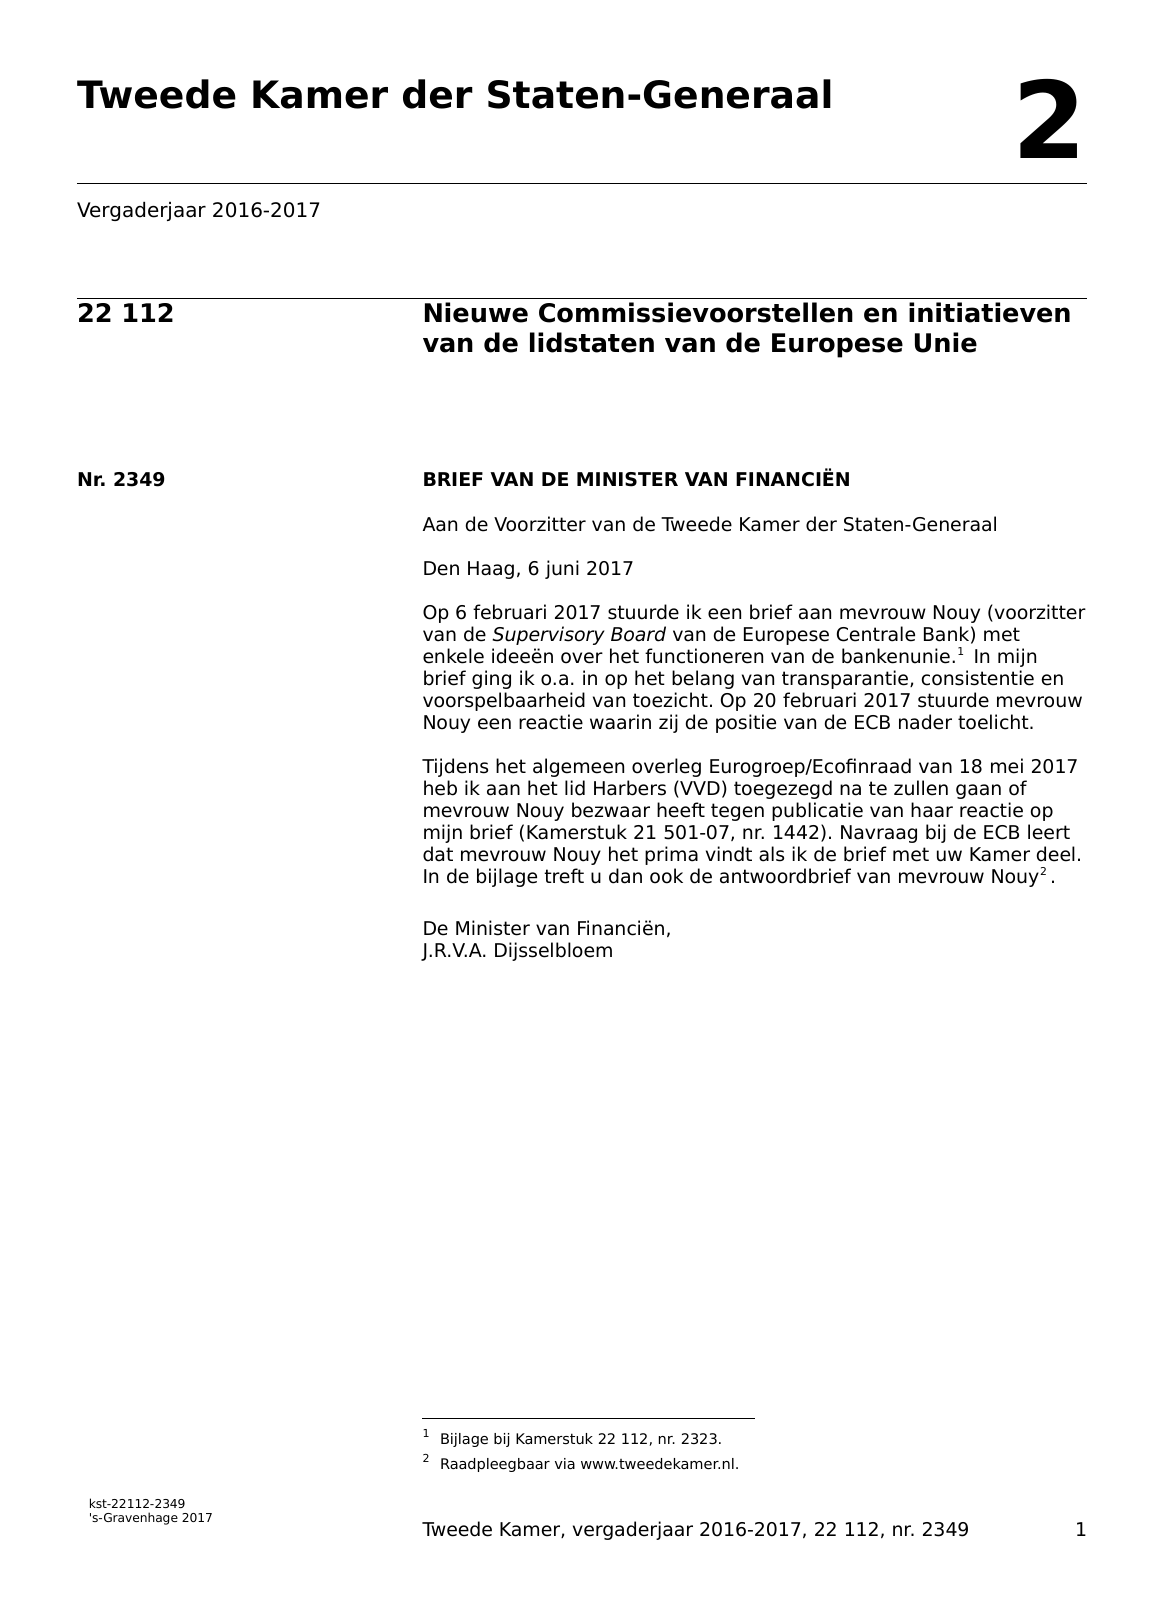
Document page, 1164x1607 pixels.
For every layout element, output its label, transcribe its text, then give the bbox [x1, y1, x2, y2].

table_header 2 [886, 59, 1087, 183]
text Op 6 februari 2017 stuurde ik een brief aan mevrouw Nouy (voorzitter van de Supervisory Board van de Europese Centrale Bank) met enkele ideeën over het functioneren van de bankenunie. In mijn brief ging ik o.a. in op het belang van transparantie, consistentie en voorspelbaarheid van toezicht. Op 20 februari 2017 stuurde mevrouw Nouy een reactie waarin zij de positie van de ECB nader toelicht. [422, 602, 1087, 734]
text kst-22112-2349 [88, 1497, 323, 1511]
text De Minister van Financiën, J.R.V.A. Dijsselbloem [422, 918, 1087, 962]
subtitle Nr. 2349 BRIEF VAN DE MINISTER VAN FINANCIËN [77, 469, 1087, 491]
table_cell Vergaderjaar 2016-2017 [77, 184, 1087, 298]
text Bijlage bij Kamerstuk 22 112, nr. 2323. [422, 1427, 1087, 1449]
table_header Tweede Kamer der Staten-Generaal [77, 59, 886, 183]
subtitle 22 112 Nieuwe Commissievoorstellen en initiatieven van de lidstaten van de Europese Unie [77, 299, 1087, 358]
text Raadpleegbaar via www.tweedekamer.nl. [422, 1452, 1087, 1474]
text Aan de Voorzitter van de Tweede Kamer der Staten-Generaal [422, 513, 1087, 536]
text Tijdens het algemeen overleg Eurogroep/Ecofinraad van 18 mei 2017 heb ik aan het lid Harbers (VVD) toegezegd na te zullen gaan of mevrouw Nouy bezwaar heeft tegen publicatie van haar reactie op mijn brief (Kamerstuk 21 501-07, nr. 1442). Navraag bij de ECB leert dat mevrouw Nouy het prima vindt als ik de brief met uw Kamer deel. In de bijlage treft u dan ook de antwoordbrief van mevrouw Nouy. [422, 756, 1087, 888]
text Den Haag, 6 juni 2017 [422, 558, 1087, 580]
text 's-Gravenhage 2017 [88, 1511, 323, 1525]
